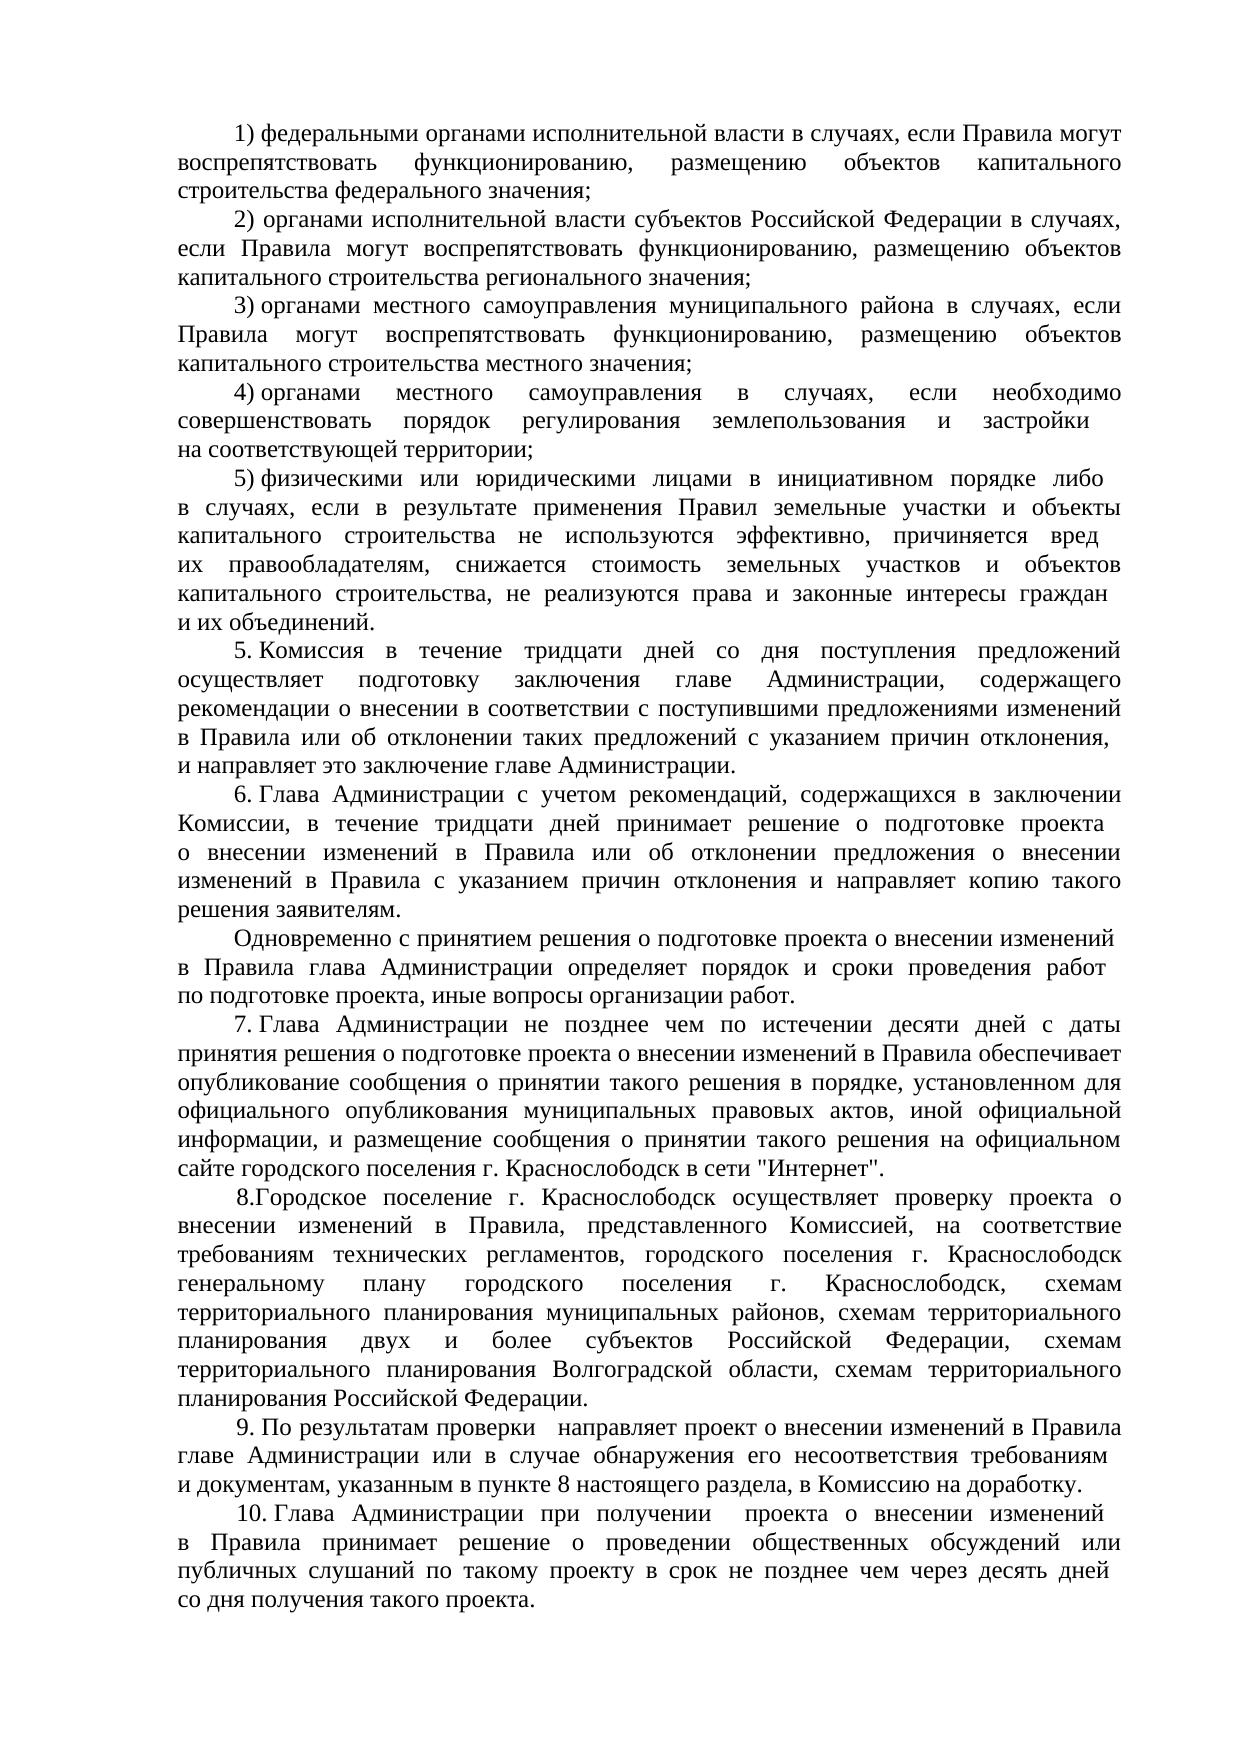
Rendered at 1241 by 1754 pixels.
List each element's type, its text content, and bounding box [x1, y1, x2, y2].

text 10. Глава Администрации при получении проекта о внесении изменений в Правила принимает решение о проведении общественных обсуждений или публичных слушаний по такому проекту в срок не позднее чем через десять дней со дня получения такого проекта. [177, 1498, 1122, 1613]
text 5. Комиссия в течение тридцати дней со дня поступления предложений осуществляет подготовку заключения главе Администрации, содержащего рекомендации о внесении в соответствии с поступившими предложениями изменений в Правила или об отклонении таких предложений с указанием причин отклонения, и направляет это заключение главе Администрации. [177, 636, 1122, 779]
text 8.Городское поселение г. Краснослободск осуществляет проверку проекта о внесении изменений в Правила, представленного Комиссией, на соответствие требованиям технических регламентов, городского поселения г. Краснослободск генеральному плану городского поселения г. Краснослободск, схемам территориального планирования муниципальных районов, схемам территориального планирования двух и более субъектов Российской Федерации, схемам территориального планирования Волгоградской области, схемам территориального планирования Российской Федерации. [177, 1182, 1122, 1412]
text 5) физическими или юридическими лицами в инициативном порядке либо в случаях, если в результате применения Правил земельные участки и объекты капитального строительства не используются эффективно, причиняется вред их правообладателям, снижается стоимость земельных участков и объектов капитального строительства, не реализуются права и законные интересы граждан и их объединений. [177, 463, 1122, 636]
text 7. Глава Администрации не позднее чем по истечении десяти дней с даты принятия решения о подготовке проекта о внесении изменений в Правила обеспечивает опубликование сообщения о принятии такого решения в порядке, установленном для официального опубликования муниципальных правовых актов, иной официальной информации, и размещение сообщения о принятии такого решения на официальном сайте городского поселения г. Краснослободск в сети "Интернет". [177, 1009, 1122, 1182]
text 9. По результатам проверки направляет проект о внесении изменений в Правила главе Администрации или в случае обнаружения его несоответствия требованиям и документам, указанным в пункте 8 настоящего раздела, в Комиссию на доработку. [177, 1412, 1122, 1498]
text 3) органами местного самоуправления муниципального района в случаях, если Правила могут воспрепятствовать функционированию, размещению объектов капитального строительства местного значения; [177, 291, 1122, 377]
text 4) органами местного самоуправления в случаях, если необходимо совершенствовать порядок регулирования землепользования и застройки на соответствующей территории; [177, 377, 1122, 463]
text 2) органами исполнительной власти субъектов Российской Федерации в случаях, если Правила могут воспрепятствовать функционированию, размещению объектов капитального строительства регионального значения; [177, 204, 1122, 291]
text 6. Глава Администрации с учетом рекомендаций, содержащихся в заключении Комиссии, в течение тридцати дней принимает решение о подготовке проекта о внесении изменений в Правила или об отклонении предложения о внесении изменений в Правила с указанием причин отклонения и направляет копию такого решения заявителям. [177, 779, 1122, 923]
text Одновременно с принятием решения о подготовке проекта о внесении изменений в Правила глава Администрации определяет порядок и сроки проведения работ по подготовке проекта, иные вопросы организации работ. [177, 923, 1122, 1009]
text 1) федеральными органами исполнительной власти в случаях, если Правила могут воспрепятствовать функционированию, размещению объектов капитального строительства федерального значения; [177, 118, 1122, 204]
